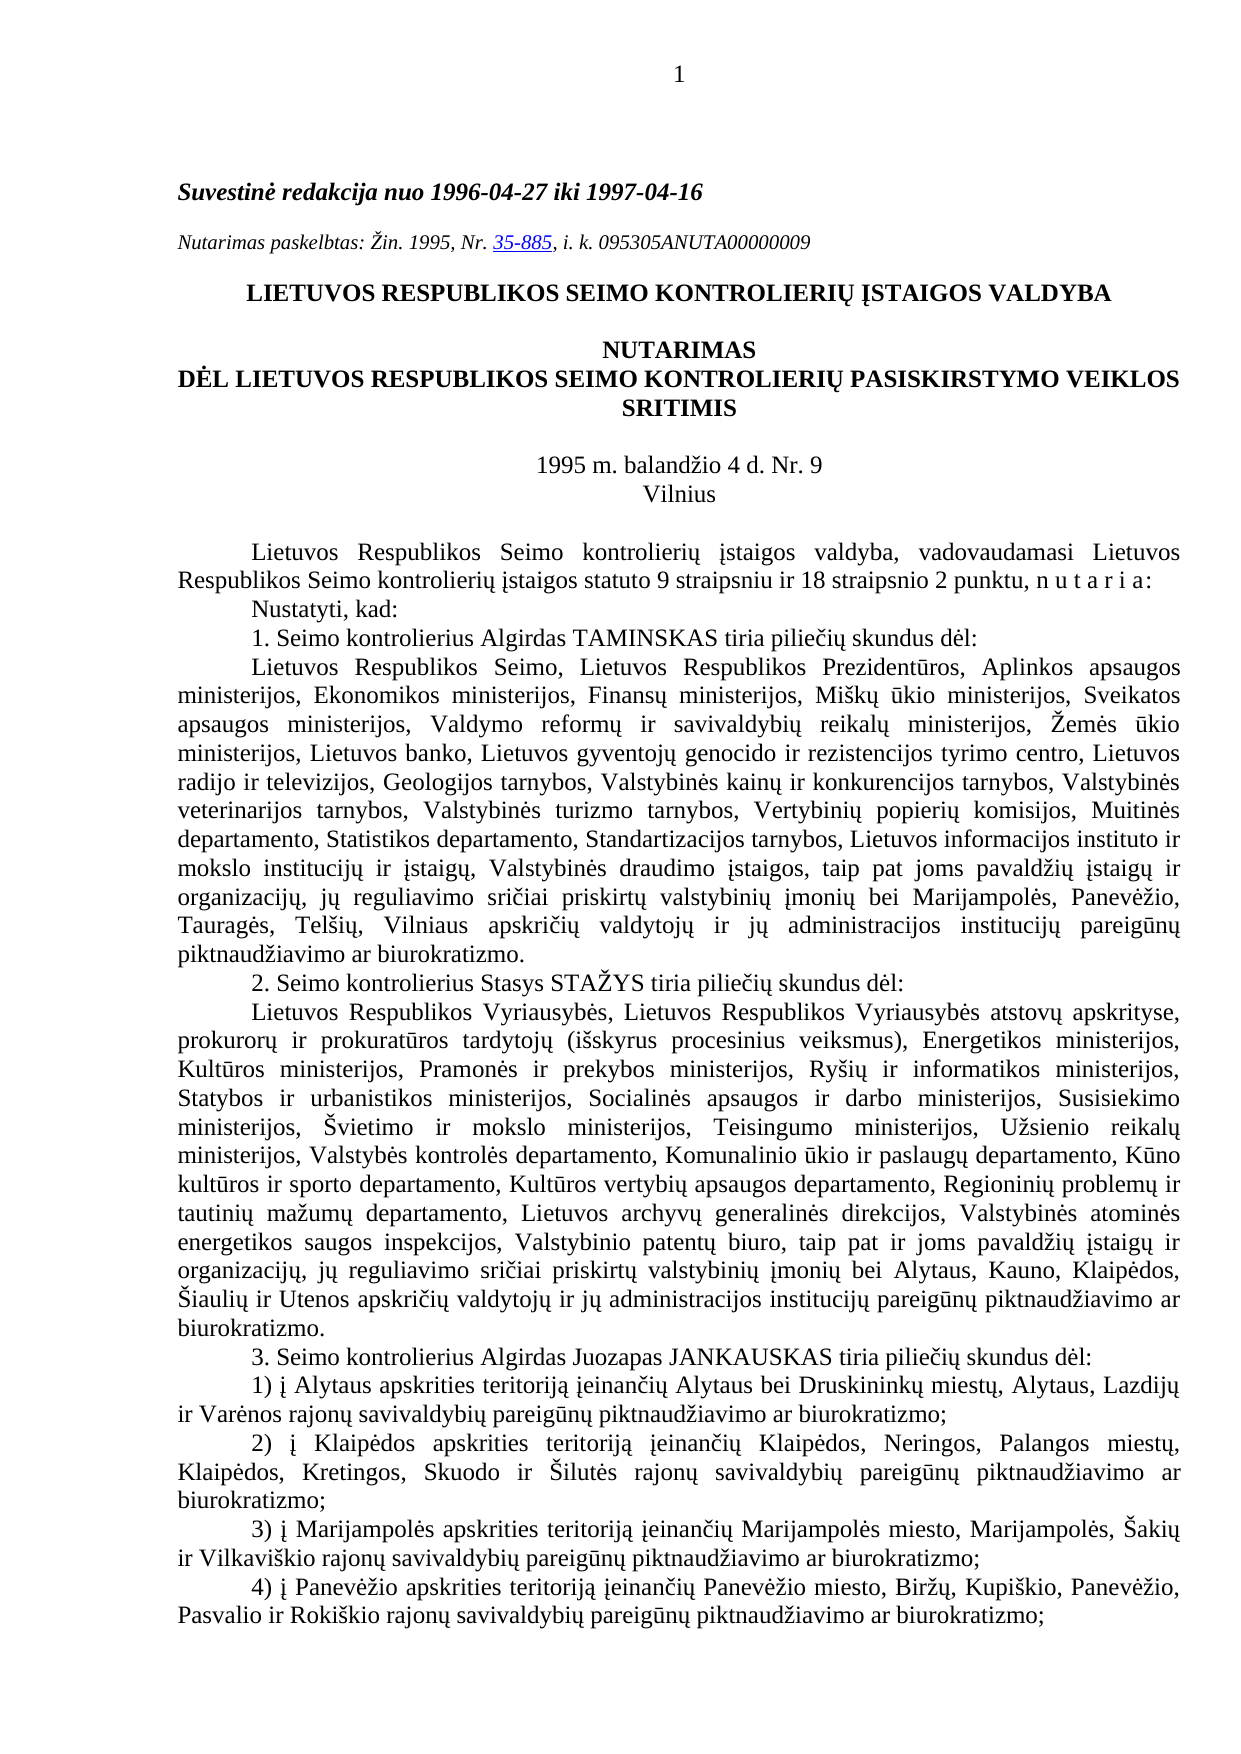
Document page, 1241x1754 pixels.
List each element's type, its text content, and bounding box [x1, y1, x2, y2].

text 2. Seimo kontrolierius Stasys STAŽYS tiria piliečių skundus dėl: [177, 968, 1181, 997]
text 3. Seimo kontrolierius Algirdas Juozapas JANKAUSKAS tiria piliečių skundus dėl: [177, 1342, 1181, 1371]
text Nustatyti, kad: [177, 594, 1181, 623]
text 4) į Panevėžio apskrities teritoriją įeinančių Panevėžio miesto, Biržų, Kupiškio, Panevėžio, Pasvalio ir Rokiškio rajonų savivaldybių pareigūnų piktnaudžiavimo ar biurokratizmo; [177, 1572, 1181, 1629]
text Lietuvos Respublikos Seimo, Lietuvos Respublikos Prezidentūros, Aplinkos apsaugos ministerijos, Ekonomikos ministerijos, Finansų ministerijos, Miškų ūkio ministerijos, Sveikatos apsaugos ministerijos, Valdymo reformų ir savivaldybių reikalų ministerijos, Žemės ūkio ministerijos, Lietuvos banko, Lietuvos gyventojų genocido ir rezistencijos tyrimo centro, Lietuvos radijo ir televizijos, Geologijos tarnybos, Valstybinės kainų ir konkurencijos tarnybos, Valstybinės veterinarijos tarnybos, Valstybinės turizmo tarnybos, Vertybinių popierių komisijos, Muitinės departamento, Statistikos departamento, Standartizacijos tarnybos, Lietuvos informacijos instituto ir mokslo institucijų ir įstaigų, Valstybinės draudimo įstaigos, taip pat joms pavaldžių įstaigų ir organizacijų, jų reguliavimo sričiai priskirtų valstybinių įmonių bei Marijampolės, Panevėžio, Tauragės, Telšių, Vilniaus apskričių valdytojų ir jų administracijos institucijų pareigūnų piktnaudžiavimo ar biurokratizmo. [177, 652, 1181, 968]
text 1. Seimo kontrolierius Algirdas TAMINSKAS tiria piliečių skundus dėl: [177, 623, 1181, 652]
text LIETUVOS RESPUBLIKOS SEIMO KONTROLIERIŲ ĮSTAIGOS VALDYBA [177, 278, 1181, 307]
text NUTARIMAS [177, 336, 1181, 364]
text 3) į Marijampolės apskrities teritoriją įeinančių Marijampolės miesto, Marijampolės, Šakių ir Vilkaviškio rajonų savivaldybių pareigūnų piktnaudžiavimo ar biurokratizmo; [177, 1514, 1181, 1572]
text 2) į Klaipėdos apskrities teritoriją įeinančių Klaipėdos, Neringos, Palangos miestų, Klaipėdos, Kretingos, Skuodo ir Šilutės rajonų savivaldybių pareigūnų piktnaudžiavimo ar biurokratizmo; [177, 1428, 1181, 1514]
text DĖL LIETUVOS RESPUBLIKOS SEIMO KONTROLIERIŲ PASISKIRSTYMO VEIKLOS SRITIMIS [177, 364, 1181, 422]
text Lietuvos Respublikos Seimo kontrolierių įstaigos valdyba, vadovaudamasi Lietuvos Respublikos Seimo kontrolierių įstaigos statuto 9 straipsniu ir 18 straipsnio 2 punktu, nutaria: [177, 537, 1181, 594]
text 1995 m. balandžio 4 d. Nr. 9 [177, 451, 1181, 479]
text Lietuvos Respublikos Vyriausybės, Lietuvos Respublikos Vyriausybės atstovų apskrityse, prokurorų ir prokuratūros tardytojų (išskyrus procesinius veiksmus), Energetikos ministerijos, Kultūros ministerijos, Pramonės ir prekybos ministerijos, Ryšių ir informatikos ministerijos, Statybos ir urbanistikos ministerijos, Socialinės apsaugos ir darbo ministerijos, Susisiekimo ministerijos, Švietimo ir mokslo ministerijos, Teisingumo ministerijos, Užsienio reikalų ministerijos, Valstybės kontrolės departamento, Komunalinio ūkio ir paslaugų departamento, Kūno kultūros ir sporto departamento, Kultūros vertybių apsaugos departamento, Regioninių problemų ir tautinių mažumų departamento, Lietuvos archyvų generalinės direkcijos, Valstybinės atominės energetikos saugos inspekcijos, Valstybinio patentų biuro, taip pat ir joms pavaldžių įstaigų ir organizacijų, jų reguliavimo sričiai priskirtų valstybinių įmonių bei Alytaus, Kauno, Klaipėdos, Šiaulių ir Utenos apskričių valdytojų ir jų administracijos institucijų pareigūnų piktnaudžiavimo ar biurokratizmo. [177, 997, 1181, 1342]
text Vilnius [177, 479, 1181, 508]
text 1) į Alytaus apskrities teritoriją įeinančių Alytaus bei Druskininkų miestų, Alytaus, Lazdijų ir Varėnos rajonų savivaldybių pareigūnų piktnaudžiavimo ar biurokratizmo; [177, 1371, 1181, 1428]
text Suvestinė redakcija nuo 1996-04-27 iki 1997-04-16 [177, 177, 1181, 206]
text Nutarimas paskelbtas: Žin. 1995, Nr. 35-885, i. k. 095305ANUTA00000009 [177, 230, 1181, 254]
